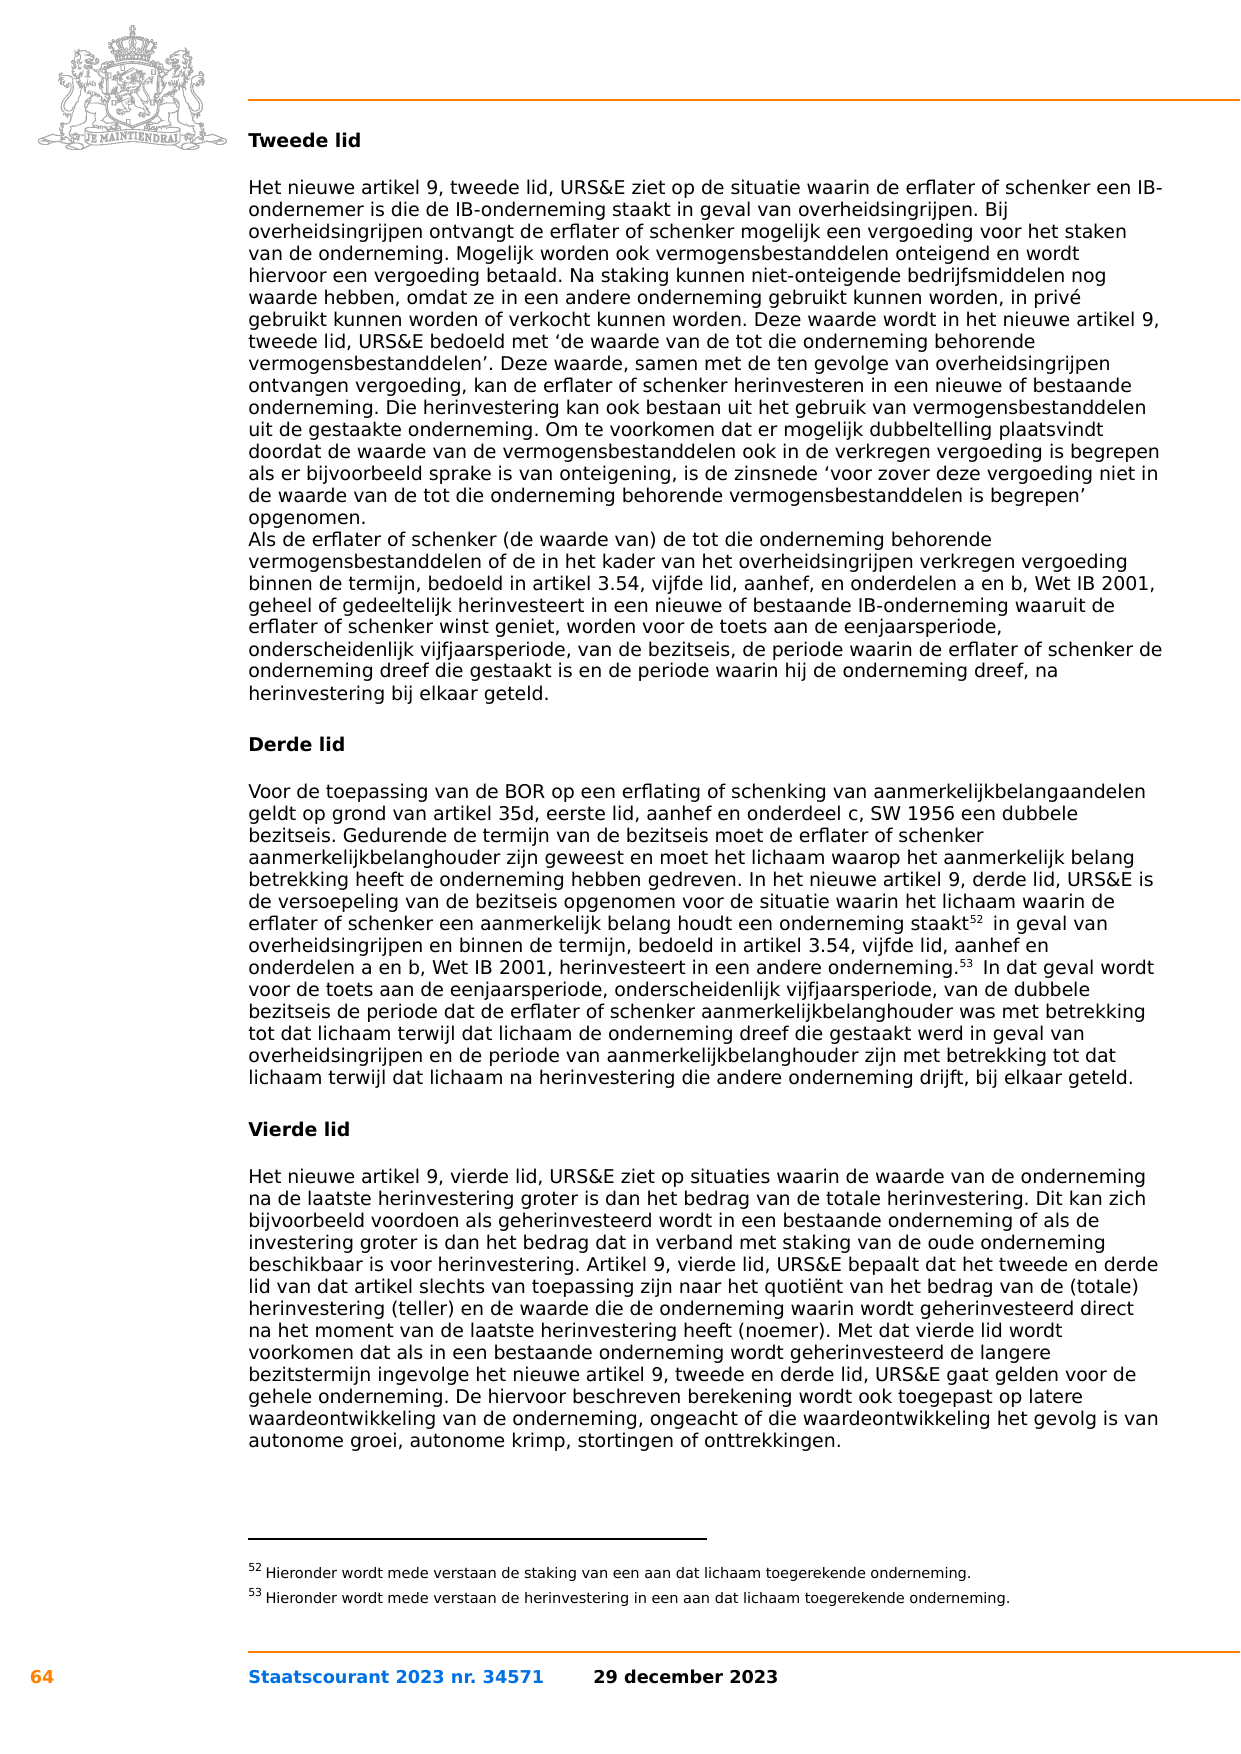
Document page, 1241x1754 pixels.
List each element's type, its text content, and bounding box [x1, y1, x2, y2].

subtitle Tweede lid [248, 130, 1163, 152]
text Het nieuwe artikel 9, tweede lid, URS&E ziet op de situatie waarin de erflater of schenker een IB-ondernemer is die de IB-onderneming staakt in geval van overheidsingrijpen. Bij overheidsingrijpen ontvangt de erflater of schenker mogelijk een vergoeding voor het staken van de onderneming. Mogelijk worden ook vermogensbestanddelen onteigend en wordt hiervoor een vergoeding betaald. Na staking kunnen niet-onteigende bedrijfsmiddelen nog waarde hebben, omdat ze in een andere onderneming gebruikt kunnen worden, in privé gebruikt kunnen worden of verkocht kunnen worden. Deze waarde wordt in het nieuwe artikel 9, tweede lid, URS&E bedoeld met ‘de waarde van de tot die onderneming behorende vermogensbestanddelen’. Deze waarde, samen met de ten gevolge van overheidsingrijpen ontvangen vergoeding, kan de erflater of schenker herinvesteren in een nieuwe of bestaande onderneming. Die herinvestering kan ook bestaan uit het gebruik van vermogensbestanddelen uit de gestaakte onderneming. Om te voorkomen dat er mogelijk dubbeltelling plaatsvindt doordat de waarde van de vermogensbestanddelen ook in de verkregen vergoeding is begrepen als er bijvoorbeeld sprake is van onteigening, is de zinsnede ‘voor zover deze vergoeding niet in de waarde van de tot die onderneming behorende vermogensbestanddelen is begrepen’ opgenomen. [248, 177, 1163, 528]
text Als de erflater of schenker (de waarde van) de tot die onderneming behorende vermogensbestanddelen of de in het kader van het overheidsingrijpen verkregen vergoeding binnen de termijn, bedoeld in artikel 3.54, vijfde lid, aanhef, en onderdelen a en b, Wet IB 2001, geheel of gedeeltelijk herinvesteert in een nieuwe of bestaande IB-onderneming waaruit de erflater of schenker winst geniet, worden voor de toets aan de eenjaarsperiode, onderscheidenlijk vijfjaarsperiode, van de bezitseis, de periode waarin de erflater of schenker de onderneming dreef die gestaakt is en de periode waarin hij de onderneming dreef, na herinvestering bij elkaar geteld. [248, 528, 1163, 704]
subtitle Vierde lid [248, 1119, 1163, 1141]
text Hieronder wordt mede verstaan de staking van een aan dat lichaam toegerekende onderneming. [248, 1561, 1163, 1583]
picture [38, 25, 227, 150]
text Voor de toepassing van de BOR op een erflating of schenking van aanmerkelijkbelangaandelen geldt op grond van artikel 35d, eerste lid, aanhef en onderdeel c, SW 1956 een dubbele bezitseis. Gedurende de termijn van de bezitseis moet de erflater of schenker aanmerkelijkbelanghouder zijn geweest en moet het lichaam waarop het aanmerkelijk belang betrekking heeft de onderneming hebben gedreven. In het nieuwe artikel 9, derde lid, URS&E is de versoepeling van de bezitseis opgenomen voor de situatie waarin het lichaam waarin de erflater of schenker een aanmerkelijk belang houdt een onderneming staakt in geval van overheidsingrijpen en binnen de termijn, bedoeld in artikel 3.54, vijfde lid, aanhef en onderdelen a en b, Wet IB 2001, herinvesteert in een andere onderneming. In dat geval wordt voor de toets aan de eenjaarsperiode, onderscheidenlijk vijfjaarsperiode, van de dubbele bezitseis de periode dat de erflater of schenker aanmerkelijkbelanghouder was met betrekking tot dat lichaam terwijl dat lichaam de onderneming dreef die gestaakt werd in geval van overheidsingrijpen en de periode van aanmerkelijkbelanghouder zijn met betrekking tot dat lichaam terwijl dat lichaam na herinvestering die andere onderneming drijft, bij elkaar geteld. [248, 781, 1163, 1089]
text Het nieuwe artikel 9, vierde lid, URS&E ziet op situaties waarin de waarde van de onderneming na de laatste herinvestering groter is dan het bedrag van de totale herinvestering. Dit kan zich bijvoorbeeld voordoen als geherinvesteerd wordt in een bestaande onderneming of als de investering groter is dan het bedrag dat in verband met staking van de oude onderneming beschikbaar is voor herinvestering. Artikel 9, vierde lid, URS&E bepaalt dat het tweede en derde lid van dat artikel slechts van toepassing zijn naar het quotiënt van het bedrag van de (totale) herinvestering (teller) en de waarde die de onderneming waarin wordt geherinvesteerd direct na het moment van de laatste herinvestering heeft (noemer). Met dat vierde lid wordt voorkomen dat als in een bestaande onderneming wordt geherinvesteerd de langere bezitstermijn ingevolge het nieuwe artikel 9, tweede en derde lid, URS&E gaat gelden voor de gehele onderneming. De hiervoor beschreven berekening wordt ook toegepast op latere waardeontwikkeling van de onderneming, ongeacht of die waardeontwikkeling het gevolg is van autonome groei, autonome krimp, stortingen of onttrekkingen. [248, 1166, 1163, 1452]
text Hieronder wordt mede verstaan de herinvestering in een aan dat lichaam toegerekende onderneming. [248, 1586, 1163, 1608]
subtitle Derde lid [248, 734, 1163, 756]
